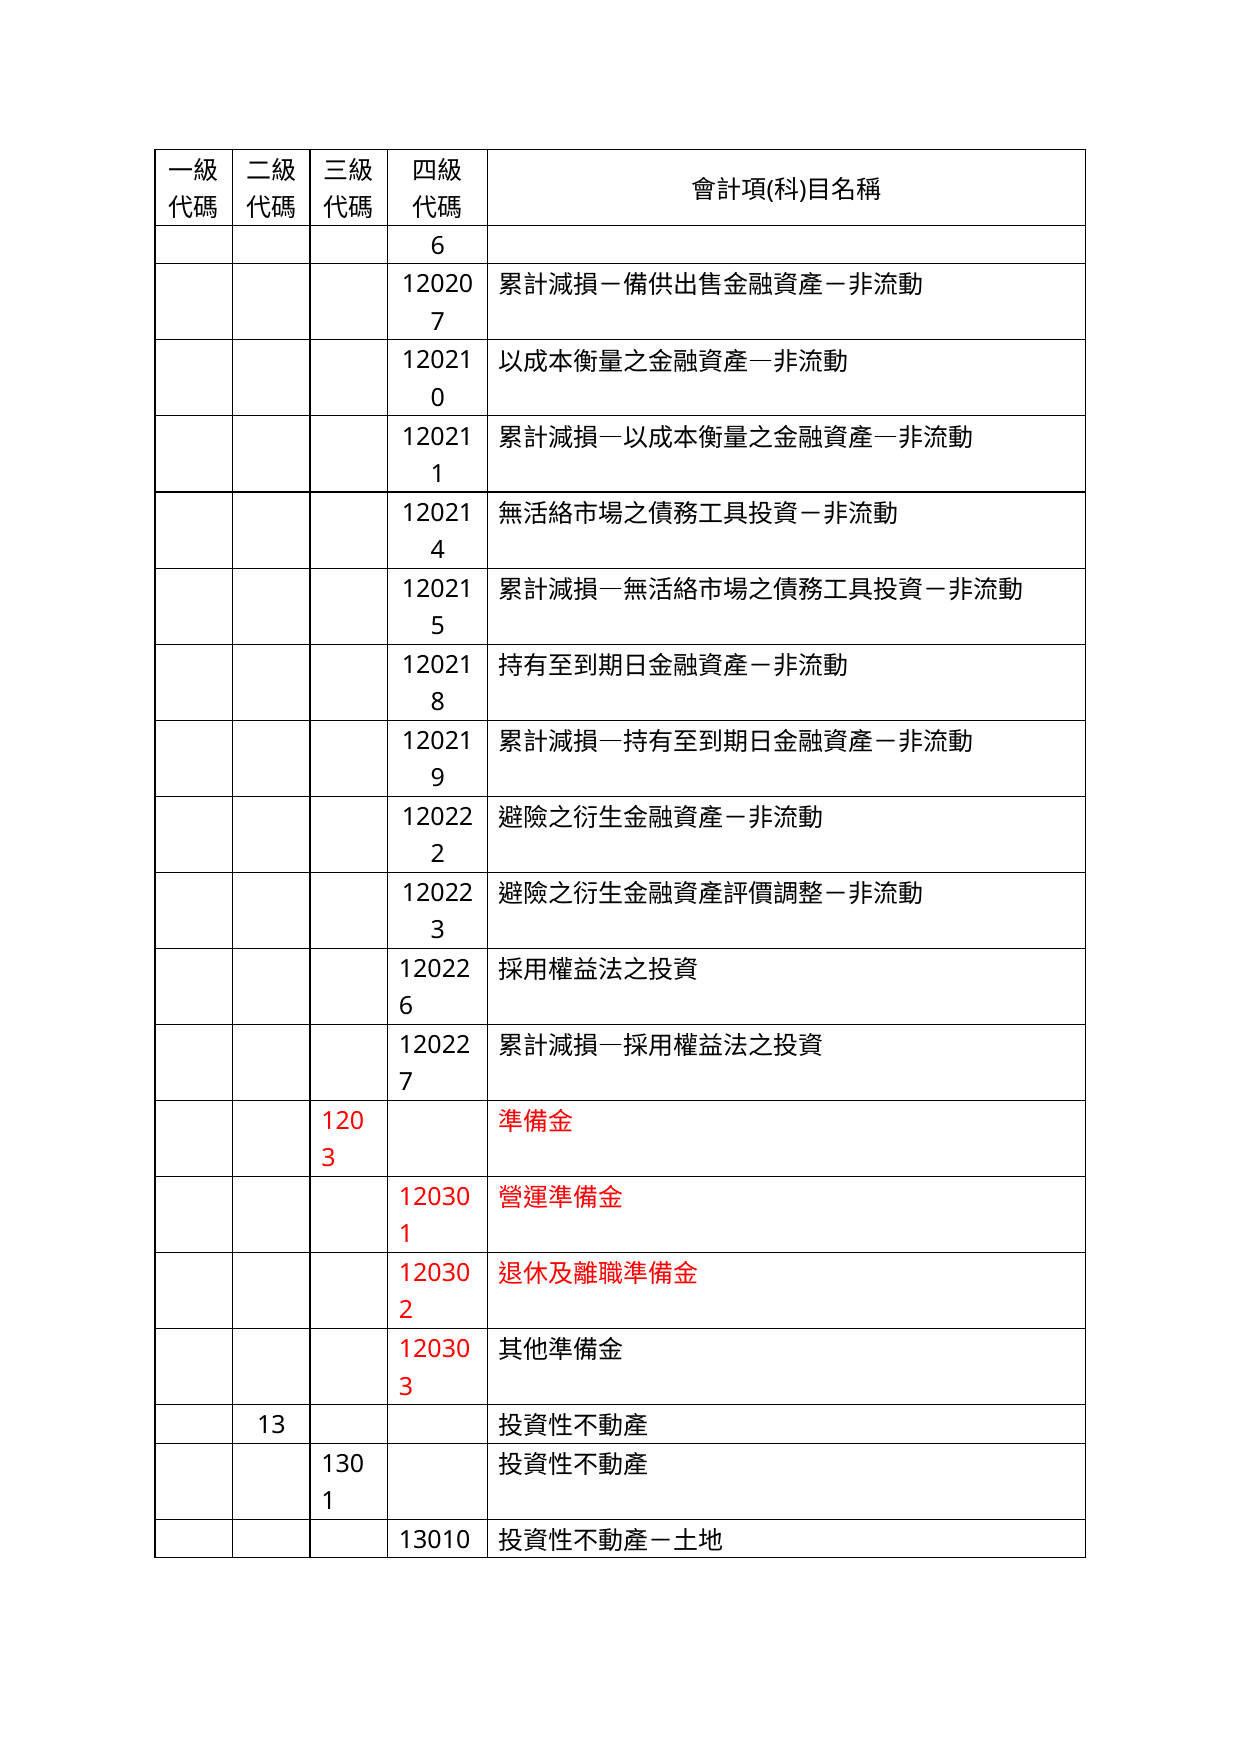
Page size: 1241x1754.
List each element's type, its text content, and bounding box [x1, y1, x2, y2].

table_cell [388, 1101, 487, 1176]
table_cell 累計減損—無活絡市場之債務工具投資－非流動 [488, 569, 1085, 643]
table_header 會計項(科)目名稱 [488, 150, 1085, 225]
table_cell [233, 1253, 309, 1328]
table_cell 13010 [388, 1520, 487, 1557]
table_cell [233, 264, 309, 339]
table_cell [488, 226, 1085, 263]
table_cell 120223 [388, 873, 487, 948]
table_cell 退休及離職準備金 [488, 1253, 1085, 1328]
table_cell 投資性不動產－土地 [488, 1520, 1085, 1557]
table_cell 6 [388, 226, 487, 263]
table_cell [311, 797, 387, 872]
table_cell 累計減損—持有至到期日金融資產－非流動 [488, 721, 1085, 796]
table_cell 採用權益法之投資 [488, 949, 1085, 1024]
table_cell 1203 [311, 1101, 387, 1176]
table_header 一級代碼 [156, 150, 232, 225]
table_cell [156, 340, 232, 415]
table_cell 其他準備金 [488, 1329, 1085, 1404]
table_cell 避險之衍生金融資產－非流動 [488, 797, 1085, 872]
table_cell 累計減損—以成本衡量之金融資產—非流動 [488, 416, 1085, 491]
table_cell [156, 416, 232, 491]
table_cell 120218 [388, 645, 487, 719]
table_cell [311, 493, 387, 567]
table_cell 累計減損—採用權益法之投資 [488, 1025, 1085, 1100]
table_header 四級 代碼 [388, 150, 487, 225]
table_cell [233, 569, 309, 643]
table_cell [156, 1329, 232, 1404]
table_cell [311, 1177, 387, 1252]
table_cell [233, 949, 309, 1024]
table_cell [233, 873, 309, 948]
table_cell [388, 1405, 487, 1442]
table_cell [233, 1520, 309, 1557]
table_cell [233, 340, 309, 415]
table_header 二級代碼 [233, 150, 309, 225]
table_cell [233, 721, 309, 796]
table_cell [233, 493, 309, 567]
table_cell 120226 [388, 949, 487, 1024]
table_cell [156, 493, 232, 567]
table_cell [233, 1025, 309, 1100]
table_cell 無活絡市場之債務工具投資－非流動 [488, 493, 1085, 567]
table_cell 投資性不動產 [488, 1444, 1085, 1518]
table_cell [156, 721, 232, 796]
table_cell [311, 264, 387, 339]
table_cell [311, 340, 387, 415]
table_cell 營運準備金 [488, 1177, 1085, 1252]
table_cell 120219 [388, 721, 487, 796]
table_cell [156, 569, 232, 643]
table_header 三級代碼 [311, 150, 387, 225]
table_cell 120211 [388, 416, 487, 491]
table_cell 120302 [388, 1253, 487, 1328]
table_cell 準備金 [488, 1101, 1085, 1176]
table_cell 13 [233, 1405, 309, 1442]
table_cell [311, 1520, 387, 1557]
table_cell [156, 645, 232, 719]
table_cell [233, 1444, 309, 1518]
table_cell [156, 1405, 232, 1442]
table_cell [311, 645, 387, 719]
table_cell 投資性不動產 [488, 1405, 1085, 1442]
table_cell [156, 1520, 232, 1557]
table_cell [311, 721, 387, 796]
table_cell [156, 1253, 232, 1328]
table_cell 累計減損－備供出售金融資產－非流動 [488, 264, 1085, 339]
table_cell [156, 797, 232, 872]
table_cell [311, 949, 387, 1024]
table_cell [311, 1025, 387, 1100]
table_cell 120303 [388, 1329, 487, 1404]
table_cell 120301 [388, 1177, 487, 1252]
table_cell [311, 226, 387, 263]
table_cell [156, 1101, 232, 1176]
table_cell 避險之衍生金融資產評價調整－非流動 [488, 873, 1085, 948]
table_cell 120227 [388, 1025, 487, 1100]
table_cell [156, 1444, 232, 1518]
table_cell [156, 949, 232, 1024]
table_cell 120210 [388, 340, 487, 415]
table_cell [156, 1025, 232, 1100]
table_cell [156, 264, 232, 339]
table_cell 以成本衡量之金融資產—非流動 [488, 340, 1085, 415]
table_cell [233, 1101, 309, 1176]
table_cell [233, 226, 309, 263]
table_cell [156, 1177, 232, 1252]
table_cell [311, 1253, 387, 1328]
table_cell 持有至到期日金融資產－非流動 [488, 645, 1085, 719]
table_cell [311, 416, 387, 491]
table_cell [311, 569, 387, 643]
table_cell 120214 [388, 493, 487, 567]
table_cell [156, 873, 232, 948]
table_cell [233, 1177, 309, 1252]
table_cell 1301 [311, 1444, 387, 1518]
table_cell [233, 797, 309, 872]
table_cell [233, 645, 309, 719]
table_cell [388, 1444, 487, 1518]
table_cell [311, 873, 387, 948]
table_cell [233, 1329, 309, 1404]
table_cell [311, 1405, 387, 1442]
table_cell [233, 416, 309, 491]
table_cell 120215 [388, 569, 487, 643]
table_cell [156, 226, 232, 263]
table_cell 120207 [388, 264, 487, 339]
table_cell [311, 1329, 387, 1404]
table_cell 120222 [388, 797, 487, 872]
